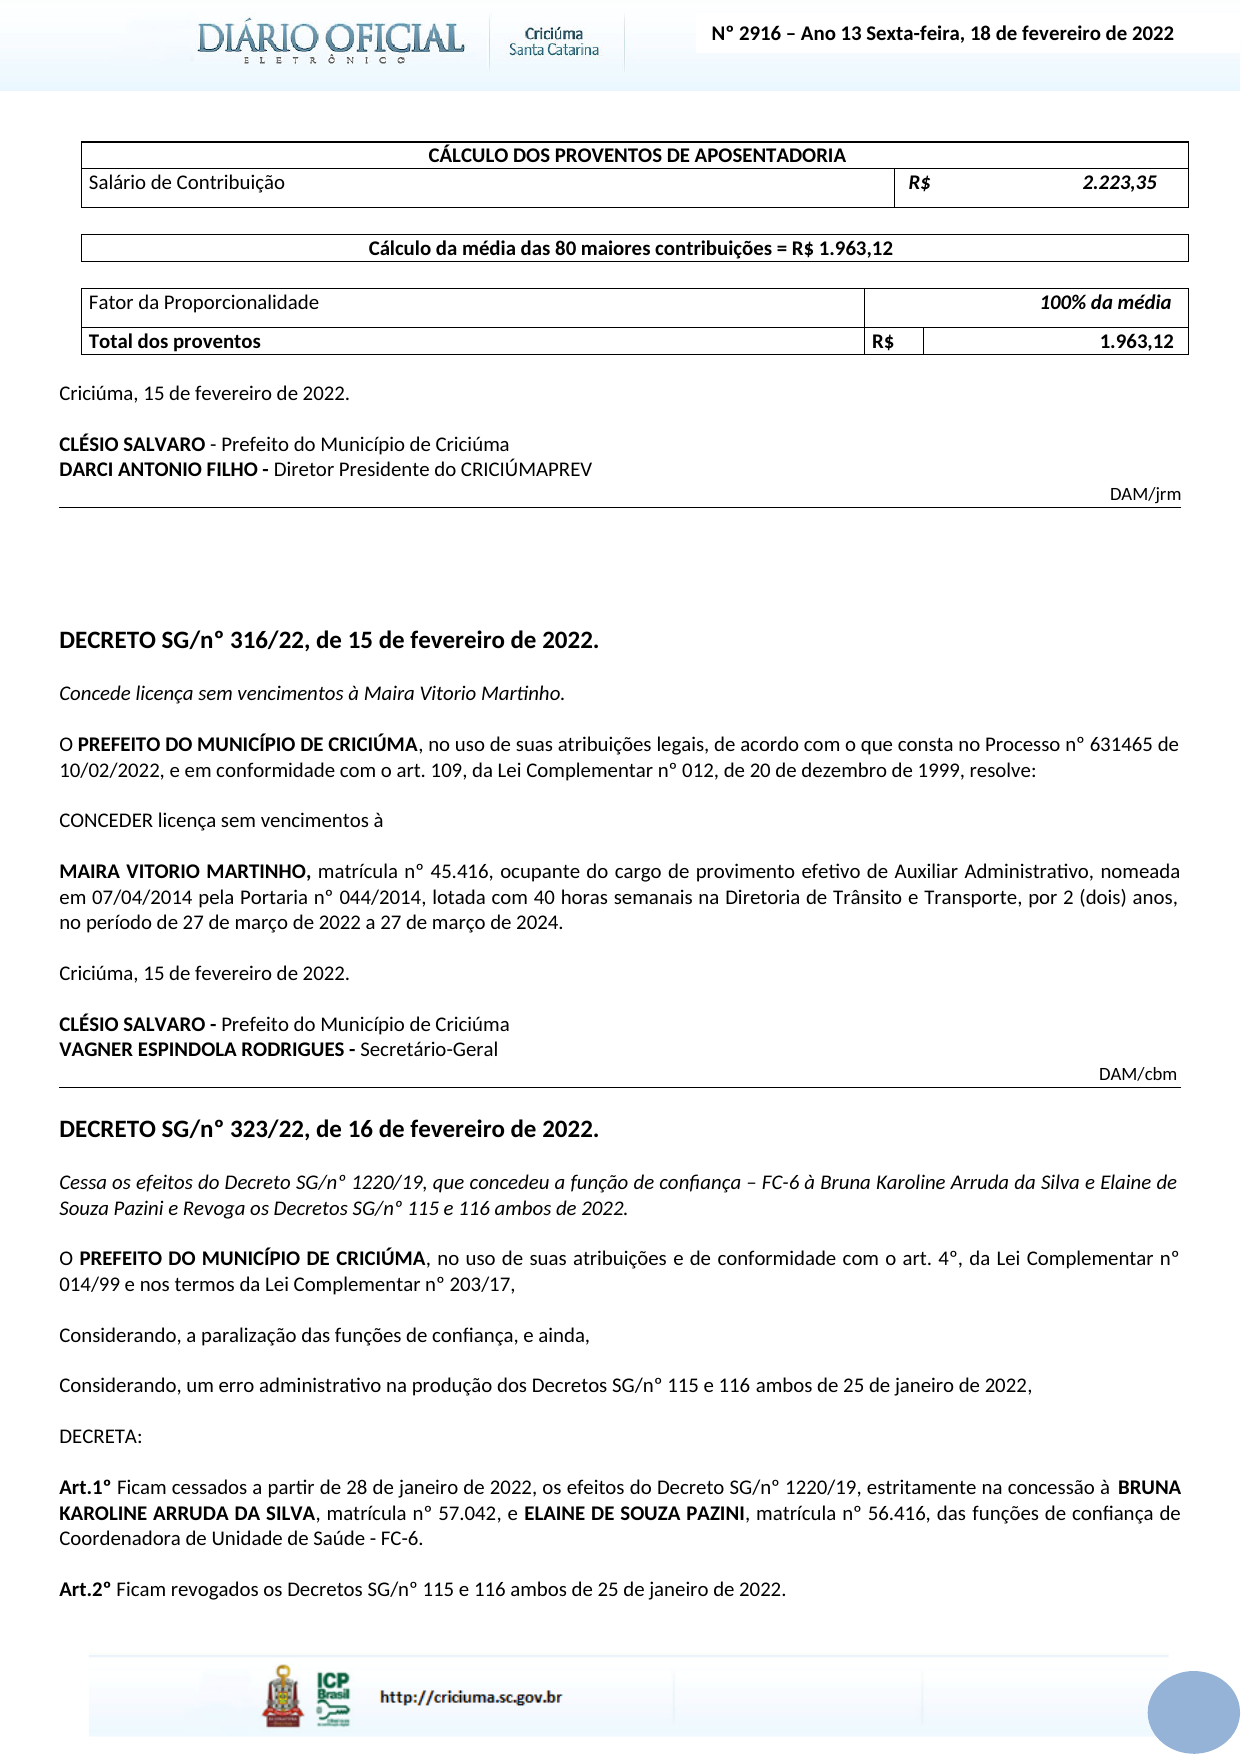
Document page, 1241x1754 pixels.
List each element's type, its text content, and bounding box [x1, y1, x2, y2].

text DECRETO SG/nº 323/22, de 16 de fevereiro de 2022. [59, 1113, 1181, 1144]
text O PREFEITO DO MUNICÍPIO DE CRICIÚMA, no uso de suas atribuições legais, de acordo com o que consta no Processo nº 631465 de 10/02/2022, e em conformidade com o art. 109, da Lei Complementar nº 012, de 20 de dezembro de 1999, resolve: [59, 731, 1181, 782]
table_cell Salário de Contribuição [82, 169, 894, 207]
text Art.2º Ficam revogados os Decretos SG/nº 115 e 116 ambos de 25 de janeiro de 2022. [59, 1576, 1181, 1601]
table_header 100% da média [865, 289, 1188, 327]
text Cessa os efeitos do Decreto SG/nº 1220/19, que concedeu a função de confiança – FC-6 à Bruna Karoline Arruda da Silva e Elaine de Souza Pazini e Revoga os Decretos SG/nº 115 e 116 ambos de 2022. [59, 1169, 1181, 1220]
table_cell Total dos proventos [82, 328, 864, 353]
table_cell 1.963,12 [924, 328, 1188, 353]
text MAIRA VITORIO MARTINHO, matrícula nº 45.416, ocupante do cargo de provimento efetivo de Auxiliar Administrativo, nomeada em 07/04/2014 pela Portaria nº 044/2014, lotada com 40 horas semanais na Diretoria de Trânsito e Transporte, por 2 (dois) anos, no período de 27 de março de 2022 a 27 de março de 2024. [59, 858, 1181, 935]
text CLÉSIO SALVARO - Prefeito do Município de Criciúma [59, 1011, 1181, 1036]
text Criciúma, 15 de fevereiro de 2022. [59, 960, 1181, 986]
text DECRETA: [59, 1423, 1181, 1449]
text VAGNER ESPINDOLA RODRIGUES - Secretário-Geral [59, 1036, 1181, 1062]
table_header CÁLCULO DOS PROVENTOS DE APOSENTADORIA [82, 143, 1188, 168]
table_header Fator da Proporcionalidade [82, 289, 864, 327]
text CLÉSIO SALVARO - Prefeito do Município de Criciúma [59, 431, 1240, 456]
text O PREFEITO DO MUNICÍPIO DE CRICIÚMA, no uso de suas atribuições e de conformidade com o art. 4º, da Lei Complementar nº 014/99 e nos termos da Lei Complementar nº 203/17, [59, 1246, 1181, 1296]
table_header Cálculo da média das 80 maiores contribuições = R$ 1.963,12 [82, 235, 1188, 261]
text Concede licença sem vencimentos à Maira Vitorio Martinho. [59, 681, 1181, 706]
text DECRETO SG/nº 316/22, de 15 de fevereiro de 2022. [59, 625, 1181, 655]
text DAM/jrm [59, 482, 1181, 507]
table_cell R$ [865, 328, 923, 353]
text DARCI ANTONIO FILHO - Diretor Presidente do CRICIÚMAPREV [59, 456, 1240, 482]
text Art.1º Ficam cessados a partir de 28 de janeiro de 2022, os efeitos do Decreto SG/nº 1220/19, estritamente na concessão à BRUNA KAROLINE ARRUDA DA SILVA, matrícula nº 57.042, e ELAINE DE SOUZA PAZINI, matrícula nº 56.416, das funções de confiança de Coordenadora de Unidade de Saúde - FC-6. [59, 1474, 1181, 1551]
table_cell 2.223,35 [954, 169, 1188, 207]
text DAM/cbm [59, 1062, 1181, 1087]
text Criciúma, 15 de fevereiro de 2022. [59, 380, 1183, 405]
text CONCEDER licença sem vencimentos à [59, 808, 1181, 833]
table_cell R$ [895, 169, 954, 207]
text Considerando, um erro administrativo na produção dos Decretos SG/nº 115 e 116 ambos de 25 de janeiro de 2022, [59, 1373, 1181, 1398]
text Considerando, a paralização das funções de confiança, e ainda, [59, 1322, 1181, 1347]
